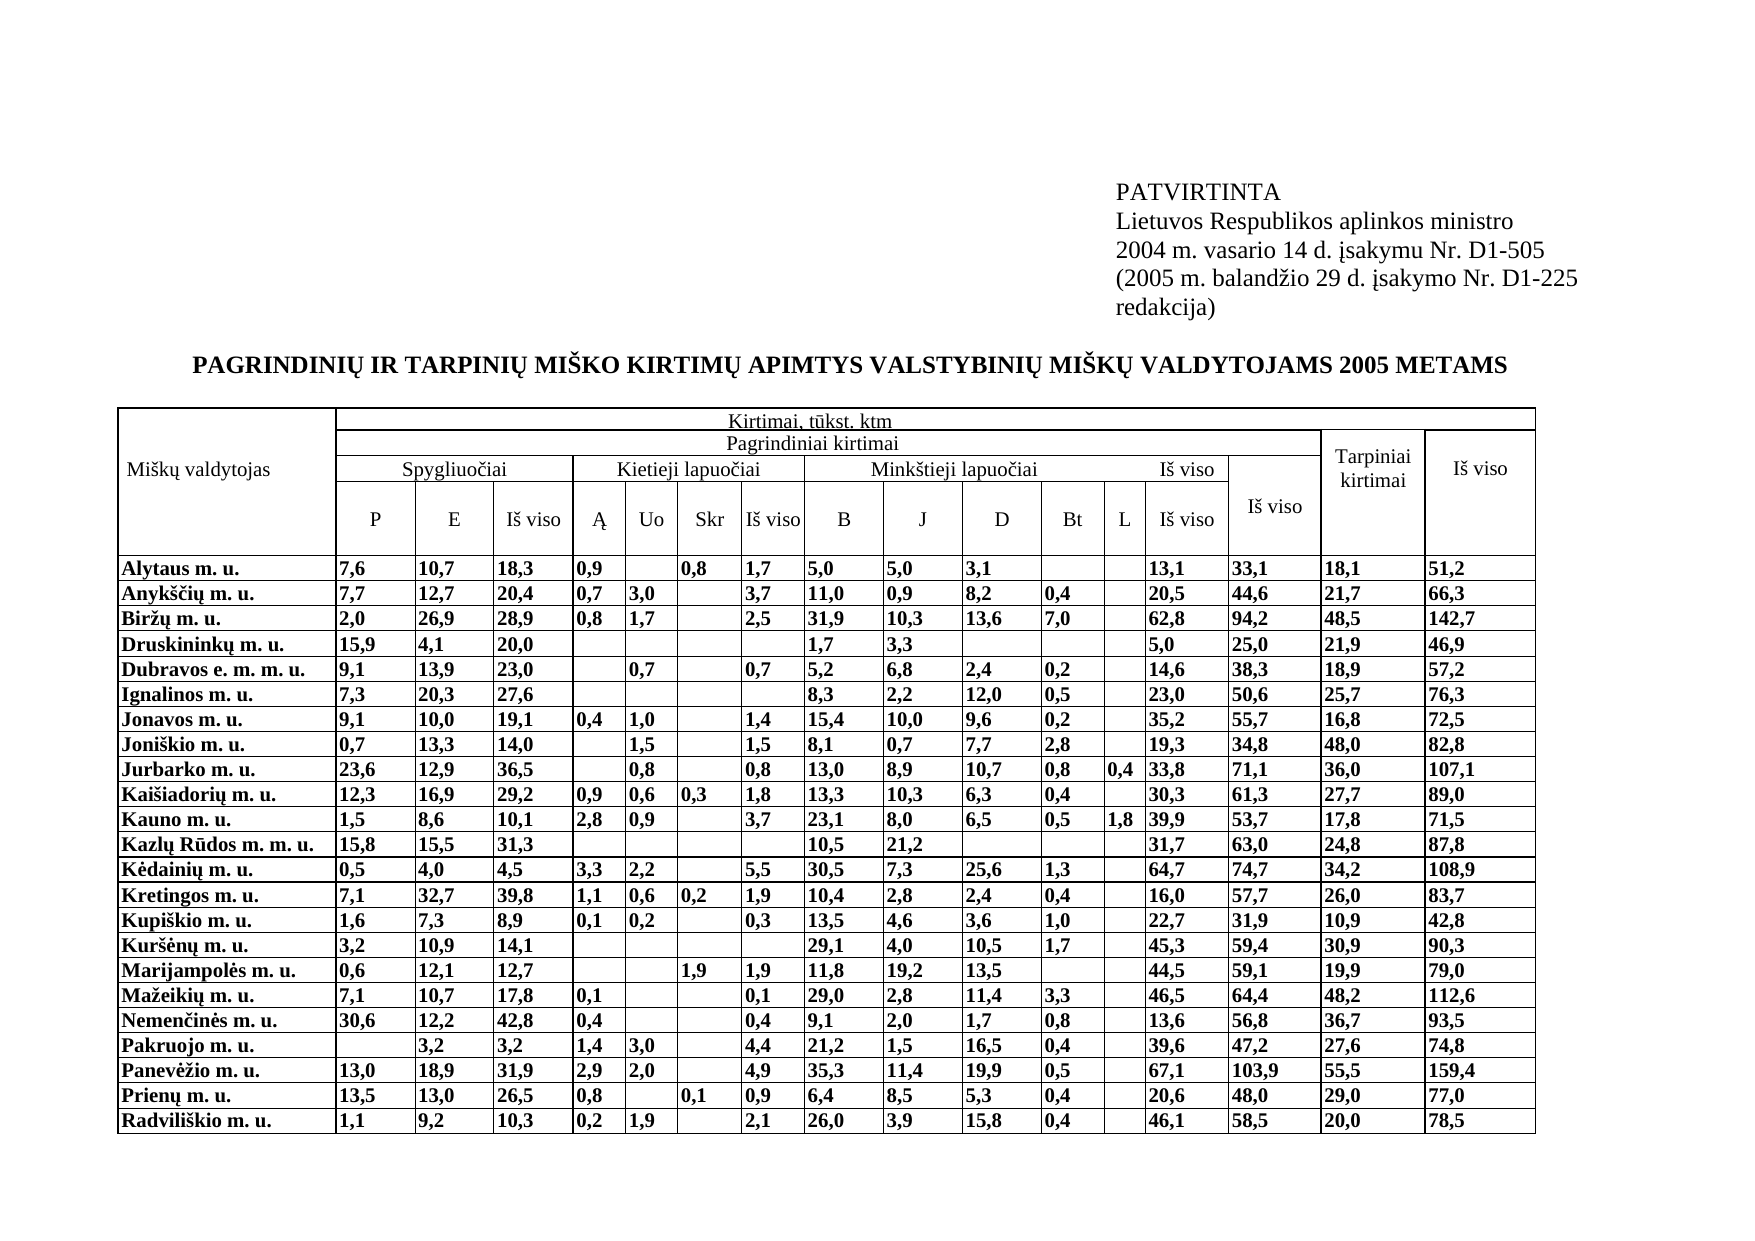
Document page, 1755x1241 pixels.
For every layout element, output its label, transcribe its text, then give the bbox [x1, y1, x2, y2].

table_cell 0,9 [574, 782, 625, 806]
table_cell [742, 631, 804, 656]
table_cell 13,3 [416, 732, 493, 756]
table_cell 108,9 [1426, 858, 1535, 881]
table_cell [678, 908, 741, 932]
table_cell 0,9 [742, 1083, 804, 1107]
table_cell 0,8 [678, 556, 741, 580]
table_cell 4,5 [494, 858, 572, 881]
table_cell 48,5 [1322, 606, 1424, 630]
table_cell 7,3 [416, 908, 493, 932]
table_cell Radviliškio m. u. [119, 1109, 335, 1132]
table_cell 1,5 [337, 807, 415, 831]
table_cell [678, 807, 741, 831]
table_cell 1,8 [742, 782, 804, 806]
table_cell 1,6 [337, 908, 415, 932]
table_cell 22,7 [1146, 908, 1228, 932]
table_cell 10,7 [416, 983, 493, 1007]
table_cell 2,1 [742, 1109, 804, 1132]
table_cell 0,6 [626, 782, 677, 806]
table_cell 7,7 [963, 732, 1041, 756]
table_cell 3,1 [963, 556, 1041, 580]
table_cell 0,2 [678, 883, 741, 907]
table_cell Kietieji lapuočiai [574, 456, 804, 481]
table_cell D [963, 482, 1041, 554]
table_cell 76,3 [1426, 682, 1535, 706]
table_cell 0,4 [574, 1008, 625, 1032]
table_cell 16,9 [416, 782, 493, 806]
table_cell [678, 1008, 741, 1032]
table_cell 39,9 [1146, 807, 1228, 831]
table_cell [1105, 707, 1145, 731]
table_cell 31,3 [494, 832, 572, 856]
table_cell [574, 933, 625, 957]
table_cell 1,7 [805, 631, 883, 656]
table_cell 0,8 [1042, 1008, 1104, 1032]
table_cell 10,5 [805, 832, 883, 856]
table_cell 30,6 [337, 1008, 415, 1032]
table_cell 15,8 [963, 1109, 1041, 1132]
table_cell 1,0 [626, 707, 677, 731]
table_cell 61,3 [1229, 782, 1320, 806]
table_cell 3,2 [416, 1033, 493, 1057]
table_cell 30,5 [805, 858, 883, 881]
table_cell 78,5 [1426, 1109, 1535, 1132]
table_cell 3,3 [884, 631, 962, 656]
table_cell 21,7 [1322, 581, 1424, 605]
table_cell 9,1 [805, 1008, 883, 1032]
table_cell 48,0 [1229, 1083, 1320, 1107]
table_cell Kuršėnų m. u. [119, 933, 335, 957]
table_cell Mažeikių m. u. [119, 983, 335, 1007]
table_cell 3,7 [742, 581, 804, 605]
table_cell 112,6 [1426, 983, 1535, 1007]
table_cell 24,8 [1322, 832, 1424, 856]
table_cell 0,5 [1042, 1058, 1104, 1082]
table_cell 12,2 [416, 1008, 493, 1032]
table_cell [1105, 858, 1145, 881]
table_cell 19,1 [494, 707, 572, 731]
table_cell [1105, 682, 1145, 706]
table_cell B [805, 482, 883, 554]
table_cell 10,7 [963, 757, 1041, 781]
text PAGRINDINIŲ IR TARPINIŲ MIŠKO KIRTIMŲ APIMTYS VALSTYBINIŲ MIŠKŲ VALDYTOJAMS 2005 METAMS [118, 350, 1636, 378]
table_cell [337, 1033, 415, 1057]
table_cell Iš viso [494, 482, 572, 554]
table_cell [678, 832, 741, 856]
table_cell [1105, 958, 1145, 982]
table_cell 6,4 [805, 1083, 883, 1107]
table_cell 20,5 [1146, 581, 1228, 605]
table_cell 67,1 [1146, 1058, 1228, 1082]
table_cell 0,4 [1042, 883, 1104, 907]
table_cell 12,7 [416, 581, 493, 605]
table_cell [1042, 958, 1104, 982]
table_cell 42,8 [1426, 908, 1535, 932]
table_cell 21,9 [1322, 631, 1424, 656]
table_cell 1,7 [963, 1008, 1041, 1032]
table_cell 1,5 [742, 732, 804, 756]
table_cell 11,4 [963, 983, 1041, 1007]
text Lietuvos Respublikos aplinkos ministro [118, 206, 1636, 235]
table_cell 82,8 [1426, 732, 1535, 756]
table_cell 7,3 [337, 682, 415, 706]
table_cell 23,6 [337, 757, 415, 781]
table_cell 1,5 [626, 732, 677, 756]
table_cell 36,0 [1322, 757, 1424, 781]
table_cell 59,4 [1229, 933, 1320, 957]
table_cell 1,9 [742, 958, 804, 982]
table_cell 10,5 [963, 933, 1041, 957]
table_cell 103,9 [1229, 1058, 1320, 1082]
table_cell [1229, 431, 1320, 455]
table_cell [574, 631, 625, 656]
table_cell 0,4 [1105, 757, 1145, 781]
table_cell 3,3 [1042, 983, 1104, 1007]
table_cell 1,9 [678, 958, 741, 982]
table_cell 159,4 [1426, 1058, 1535, 1082]
table_cell Marijampolės m. u. [119, 958, 335, 982]
table_cell [1105, 581, 1145, 605]
table_cell 33,8 [1146, 757, 1228, 781]
table_cell 36,7 [1322, 1008, 1424, 1032]
table_cell 7,1 [337, 883, 415, 907]
table_cell [1105, 631, 1145, 656]
table_cell 13,9 [416, 657, 493, 681]
table_cell 56,8 [1229, 1008, 1320, 1032]
table_cell 9,1 [337, 707, 415, 731]
table_cell 30,3 [1146, 782, 1228, 806]
table_cell 1,0 [1042, 908, 1104, 932]
table_cell 26,5 [494, 1083, 572, 1107]
table_cell [678, 707, 741, 731]
table_cell Nemenčinės m. u. [119, 1008, 335, 1032]
table_cell 27,7 [1322, 782, 1424, 806]
table_cell [1105, 1109, 1145, 1132]
table_cell Ą [574, 482, 625, 554]
table_cell 0,2 [626, 908, 677, 932]
table_cell 9,1 [337, 657, 415, 681]
table_cell 12,9 [416, 757, 493, 781]
table_cell 1,3 [1042, 858, 1104, 881]
table_cell Ignalinos m. u. [119, 682, 335, 706]
table_cell [963, 631, 1041, 656]
table_cell L [1105, 482, 1145, 554]
table_cell 0,1 [574, 908, 625, 932]
table_cell 77,0 [1426, 1083, 1535, 1107]
table_cell [1042, 556, 1104, 580]
table_cell 33,1 [1229, 556, 1320, 580]
table_cell 2,2 [626, 858, 677, 881]
table_cell 3,2 [337, 933, 415, 957]
table_cell [1105, 657, 1145, 681]
table_cell 2,5 [742, 606, 804, 630]
table_cell 6,3 [963, 782, 1041, 806]
table_cell 3,0 [626, 1033, 677, 1057]
table_cell 2,9 [574, 1058, 625, 1082]
table_cell [1105, 1008, 1145, 1032]
table_cell J [884, 482, 962, 554]
table_cell 10,3 [884, 782, 962, 806]
table_cell Anykščių m. u. [119, 581, 335, 605]
table_cell 7,0 [1042, 606, 1104, 630]
table_cell 0,8 [574, 606, 625, 630]
table_cell [1105, 983, 1145, 1007]
table_cell 2,2 [884, 682, 962, 706]
table_cell 1,9 [742, 883, 804, 907]
table_cell 19,9 [963, 1058, 1041, 1082]
table_cell Bt [1042, 482, 1104, 554]
table_cell [626, 631, 677, 656]
table_cell 10,0 [416, 707, 493, 731]
table_cell 7,7 [337, 581, 415, 605]
table_cell 0,7 [884, 732, 962, 756]
table_cell 47,2 [1229, 1033, 1320, 1057]
table_cell 2,4 [963, 883, 1041, 907]
table_cell 0,7 [574, 581, 625, 605]
table_cell 0,4 [574, 707, 625, 731]
table_cell 3,0 [626, 581, 677, 605]
table_cell Iš viso [1146, 482, 1228, 554]
table_cell [678, 1033, 741, 1057]
table_cell 31,9 [1229, 908, 1320, 932]
table_cell 2,8 [884, 883, 962, 907]
table_cell 21,2 [884, 832, 962, 856]
table_cell 94,2 [1229, 606, 1320, 630]
table_cell 31,7 [1146, 832, 1228, 856]
table_cell 13,5 [337, 1083, 415, 1107]
table_cell 8,5 [884, 1083, 962, 1107]
table_cell 15,5 [416, 832, 493, 856]
table_cell 71,1 [1229, 757, 1320, 781]
table_cell 4,0 [884, 933, 962, 957]
text redakcija) [118, 292, 1636, 321]
table_cell 32,7 [416, 883, 493, 907]
table_cell 74,7 [1229, 858, 1320, 881]
table_cell 46,5 [1146, 983, 1228, 1007]
table_cell 48,2 [1322, 983, 1424, 1007]
table_cell Miškų valdytojas [119, 455, 335, 481]
table_cell Kaišiadorių m. u. [119, 782, 335, 806]
table_cell [742, 933, 804, 957]
table_cell 12,7 [494, 958, 572, 982]
table_cell [626, 556, 677, 580]
table_cell 90,3 [1426, 933, 1535, 957]
table_cell 13,1 [1146, 556, 1228, 580]
table_cell 17,8 [1322, 807, 1424, 831]
table_cell 0,7 [626, 657, 677, 681]
table_cell 10,1 [494, 807, 572, 831]
table_cell 8,3 [805, 682, 883, 706]
table_cell 3,3 [574, 858, 625, 881]
table_cell 23,1 [805, 807, 883, 831]
table_cell [1105, 908, 1145, 932]
table_cell 142,7 [1426, 606, 1535, 630]
table_cell 26,9 [416, 606, 493, 630]
table_cell 34,8 [1229, 732, 1320, 756]
table_cell 5,5 [742, 858, 804, 881]
table_cell [574, 657, 625, 681]
table_cell Panevėžio m. u. [119, 1058, 335, 1082]
table_cell 14,1 [494, 933, 572, 957]
table_cell 0,4 [1042, 782, 1104, 806]
table_cell [1105, 732, 1145, 756]
table_cell 28,9 [494, 606, 572, 630]
table_cell 0,3 [742, 908, 804, 932]
table_cell 0,8 [1042, 757, 1104, 781]
table_header [1229, 409, 1535, 429]
table_cell Spygliuočiai [337, 456, 572, 481]
table_cell 16,0 [1146, 883, 1228, 907]
table_cell 6,8 [884, 657, 962, 681]
table_cell 31,9 [494, 1058, 572, 1082]
table_cell 27,6 [494, 682, 572, 706]
table_cell 12,0 [963, 682, 1041, 706]
table_cell Alytaus m. u. [119, 556, 335, 580]
table_cell [678, 657, 741, 681]
table_cell 1,9 [626, 1109, 677, 1132]
table_cell 16,8 [1322, 707, 1424, 731]
table_cell [119, 529, 335, 554]
table_cell 1,7 [626, 606, 677, 630]
table_cell Pagrindiniai kirtimai [397, 431, 1228, 455]
table_cell 1,4 [574, 1033, 625, 1057]
table_cell 1,4 [742, 707, 804, 731]
table_cell 2,8 [574, 807, 625, 831]
table_cell 0,4 [1042, 581, 1104, 605]
table_cell 0,4 [742, 1008, 804, 1032]
table_cell 4,9 [742, 1058, 804, 1082]
table_cell 64,4 [1229, 983, 1320, 1007]
table_cell [1105, 1083, 1145, 1107]
table_cell 0,7 [337, 732, 415, 756]
table_cell [626, 1008, 677, 1032]
table_cell 8,9 [494, 908, 572, 932]
table_cell [963, 832, 1041, 856]
table_cell 5,3 [963, 1083, 1041, 1107]
table_cell 66,3 [1426, 581, 1535, 605]
table_cell 2,4 [963, 657, 1041, 681]
table_cell 13,0 [416, 1083, 493, 1107]
table_cell 0,7 [742, 657, 804, 681]
table_cell 23,0 [494, 657, 572, 681]
table_cell 39,6 [1146, 1033, 1228, 1057]
table_cell [678, 933, 741, 957]
table_cell 20,0 [1322, 1109, 1424, 1132]
table_cell 15,4 [805, 707, 883, 731]
table_cell 0,1 [574, 983, 625, 1007]
table_cell 12,1 [416, 958, 493, 982]
table_cell 42,8 [494, 1008, 572, 1032]
table_cell 0,6 [337, 958, 415, 982]
table_cell Uo [626, 482, 677, 554]
table_cell [626, 682, 677, 706]
table_cell [574, 682, 625, 706]
table_cell Prienų m. u. [119, 1083, 335, 1107]
table_cell 10,9 [1322, 908, 1424, 932]
table_cell Tarpiniai kirtimai [1322, 430, 1424, 505]
table_cell 62,8 [1146, 606, 1228, 630]
table_cell 6,5 [963, 807, 1041, 831]
table_cell Biržų m. u. [119, 606, 335, 630]
table_cell 0,9 [884, 581, 962, 605]
table_cell 79,0 [1426, 958, 1535, 982]
table_cell 25,0 [1229, 631, 1320, 656]
table_cell 46,9 [1426, 631, 1535, 656]
table_cell 57,7 [1229, 883, 1320, 907]
table_cell 18,1 [1322, 556, 1424, 580]
table_cell 0,4 [1042, 1109, 1104, 1132]
table_cell 17,8 [494, 983, 572, 1007]
table_cell 10,9 [416, 933, 493, 957]
table_cell 29,1 [805, 933, 883, 957]
table_cell 55,7 [1229, 707, 1320, 731]
table_cell [574, 757, 625, 781]
table_cell [742, 682, 804, 706]
table_cell [1105, 933, 1145, 957]
table_cell [678, 1058, 741, 1082]
table_cell 50,6 [1229, 682, 1320, 706]
table_cell Minkštieji lapuočiai [805, 456, 1104, 481]
table_cell 58,5 [1229, 1109, 1320, 1132]
table_cell 30,9 [1322, 933, 1424, 957]
table_cell 8,9 [884, 757, 962, 781]
table_cell 72,5 [1426, 707, 1535, 731]
table_cell [626, 832, 677, 856]
table_cell 39,8 [494, 883, 572, 907]
table_cell 5,0 [805, 556, 883, 580]
table_cell [574, 958, 625, 982]
table_cell 31,9 [805, 606, 883, 630]
table_cell 19,2 [884, 958, 962, 982]
table_cell [1426, 505, 1535, 554]
table_cell 1,8 [1105, 807, 1145, 831]
table_cell 7,3 [884, 858, 962, 881]
table_cell 23,0 [1146, 682, 1228, 706]
table_cell [678, 983, 741, 1007]
table_cell 53,7 [1229, 807, 1320, 831]
table_cell 0,2 [574, 1109, 625, 1132]
table_cell [626, 983, 677, 1007]
table_cell [626, 958, 677, 982]
table_cell [1104, 456, 1145, 481]
table_cell [678, 606, 741, 630]
table_cell 2,8 [1042, 732, 1104, 756]
table_cell 0,3 [678, 782, 741, 806]
table_cell [1105, 832, 1145, 856]
table_cell 13,6 [963, 606, 1041, 630]
table_cell 8,0 [884, 807, 962, 831]
table_cell 4,4 [742, 1033, 804, 1057]
table_cell 35,3 [805, 1058, 883, 1082]
table_cell 0,5 [1042, 807, 1104, 831]
table_cell 46,1 [1146, 1109, 1228, 1132]
table_cell 93,5 [1426, 1008, 1535, 1032]
table_cell [574, 832, 625, 856]
table_cell [337, 431, 397, 455]
table_cell 1,7 [1042, 933, 1104, 957]
table_cell Skr [678, 482, 741, 554]
table_cell 64,7 [1146, 858, 1228, 881]
table_cell Jurbarko m. u. [119, 757, 335, 781]
table_cell 0,2 [1042, 657, 1104, 681]
table_cell [1042, 832, 1104, 856]
table_cell E [416, 482, 493, 554]
table_cell 29,2 [494, 782, 572, 806]
table_cell 63,0 [1229, 832, 1320, 856]
table_cell 13,0 [805, 757, 883, 781]
table_cell [678, 858, 741, 881]
table_cell 20,4 [494, 581, 572, 605]
table_cell 15,9 [337, 631, 415, 656]
table_cell 15,8 [337, 832, 415, 856]
table_cell [678, 757, 741, 781]
table_cell 0,6 [626, 883, 677, 907]
table_cell Kėdainių m. u. [119, 858, 335, 881]
table_cell 3,2 [494, 1033, 572, 1057]
table_cell 0,5 [337, 858, 415, 881]
table_cell 59,1 [1229, 958, 1320, 982]
table_cell 48,0 [1322, 732, 1424, 756]
table_cell 18,9 [1322, 657, 1424, 681]
table_cell 8,2 [963, 581, 1041, 605]
table_cell 19,9 [1322, 958, 1424, 982]
table_cell Iš viso [742, 482, 804, 554]
table_cell 7,6 [337, 556, 415, 580]
table_cell 18,3 [494, 556, 572, 580]
table_cell 2,8 [884, 983, 962, 1007]
table_cell 74,8 [1426, 1033, 1535, 1057]
table_cell 20,0 [494, 631, 572, 656]
text (2005 m. balandžio 29 d. įsakymo Nr. D1-225 [118, 263, 1636, 292]
table_cell Iš viso [1229, 456, 1320, 554]
table_cell [742, 832, 804, 856]
table_cell 44,6 [1229, 581, 1320, 605]
table_cell 13,0 [337, 1058, 415, 1082]
table_cell 11,8 [805, 958, 883, 982]
table_cell 3,7 [742, 807, 804, 831]
table_cell Pakruojo m. u. [119, 1033, 335, 1057]
table_cell 38,3 [1229, 657, 1320, 681]
table_cell Kretingos m. u. [119, 883, 335, 907]
table_cell 10,0 [884, 707, 962, 731]
table_cell 0,9 [574, 556, 625, 580]
table_cell 0,8 [626, 757, 677, 781]
table_cell 20,3 [416, 682, 493, 706]
table_cell 0,8 [574, 1083, 625, 1107]
table_cell 0,9 [626, 807, 677, 831]
table_cell 45,3 [1146, 933, 1228, 957]
table_cell 35,2 [1146, 707, 1228, 731]
table_cell 3,6 [963, 908, 1041, 932]
table_cell 107,1 [1426, 757, 1535, 781]
table_cell 26,0 [1322, 883, 1424, 907]
table_cell [1105, 782, 1145, 806]
table_cell 1,1 [337, 1109, 415, 1132]
table_cell 4,0 [416, 858, 493, 881]
table_cell 11,4 [884, 1058, 962, 1082]
table_cell Kupiškio m. u. [119, 908, 335, 932]
table_cell [574, 732, 625, 756]
table_cell 10,3 [884, 606, 962, 630]
table_cell Iš viso [1426, 431, 1535, 505]
table_cell [1105, 1033, 1145, 1057]
table_cell 4,6 [884, 908, 962, 932]
table_cell 12,3 [337, 782, 415, 806]
table_cell 29,0 [1322, 1083, 1424, 1107]
table_cell 21,2 [805, 1033, 883, 1057]
text 2004 m. vasario 14 d. įsakymu Nr. D1-505 [118, 235, 1636, 263]
table_cell Joniškio m. u. [119, 732, 335, 756]
table_cell 0,8 [742, 757, 804, 781]
table_cell 0,4 [1042, 1033, 1104, 1057]
table_cell 10,4 [805, 883, 883, 907]
table_cell 9,6 [963, 707, 1041, 731]
table_cell Iš viso [1145, 456, 1228, 481]
table_cell 20,6 [1146, 1083, 1228, 1107]
table_cell 4,1 [416, 631, 493, 656]
table_cell 3,9 [884, 1109, 962, 1132]
table_header [119, 409, 335, 455]
table_cell 11,0 [805, 581, 883, 605]
table_cell 87,8 [1426, 832, 1535, 856]
table_header [337, 409, 397, 429]
table_cell 1,1 [574, 883, 625, 907]
table_cell [1105, 556, 1145, 580]
table_cell [1042, 631, 1104, 656]
table_cell 9,2 [416, 1109, 493, 1132]
table_cell 13,6 [1146, 1008, 1228, 1032]
table_cell [678, 732, 741, 756]
table_cell 5,0 [1146, 631, 1228, 656]
table_cell 1,7 [742, 556, 804, 580]
table_cell [1105, 883, 1145, 907]
table_cell [1105, 606, 1145, 630]
table_cell 25,6 [963, 858, 1041, 881]
table_cell P [337, 482, 415, 554]
table_cell 13,5 [805, 908, 883, 932]
text PATVIRTINTA [118, 177, 1636, 206]
table_cell 13,5 [963, 958, 1041, 982]
table_cell 5,0 [884, 556, 962, 580]
table_cell 0,2 [1042, 707, 1104, 731]
table_cell 7,1 [337, 983, 415, 1007]
table_cell Druskininkų m. u. [119, 631, 335, 656]
table_cell 2,0 [337, 606, 415, 630]
table_cell 1,5 [884, 1033, 962, 1057]
table_cell 18,9 [416, 1058, 493, 1082]
table_cell [1322, 505, 1424, 554]
table_cell 51,2 [1426, 556, 1535, 580]
table_cell 29,0 [805, 983, 883, 1007]
table_cell [626, 933, 677, 957]
table_cell [678, 682, 741, 706]
table_cell Kauno m. u. [119, 807, 335, 831]
table_cell 2,0 [626, 1058, 677, 1082]
table_cell [119, 481, 335, 529]
table_cell 25,7 [1322, 682, 1424, 706]
table_cell [678, 1109, 741, 1132]
table_cell 55,5 [1322, 1058, 1424, 1082]
table_cell 14,0 [494, 732, 572, 756]
table_cell [626, 1083, 677, 1107]
table_cell 89,0 [1426, 782, 1535, 806]
table_cell [678, 631, 741, 656]
table_cell Kazlų Rūdos m. m. u. [119, 832, 335, 856]
table_cell 26,0 [805, 1109, 883, 1132]
table_cell 57,2 [1426, 657, 1535, 681]
table_cell 16,5 [963, 1033, 1041, 1057]
table_cell 0,1 [678, 1083, 741, 1107]
table_cell [1105, 1058, 1145, 1082]
table_cell Dubravos e. m. m. u. [119, 657, 335, 681]
table_cell 71,5 [1426, 807, 1535, 831]
table_cell 0,4 [1042, 1083, 1104, 1107]
table_cell 36,5 [494, 757, 572, 781]
table_cell Jonavos m. u. [119, 707, 335, 731]
table_cell 83,7 [1426, 883, 1535, 907]
table_cell [678, 581, 741, 605]
table_cell 19,3 [1146, 732, 1228, 756]
table_cell 44,5 [1146, 958, 1228, 982]
table_cell 10,3 [494, 1109, 572, 1132]
table_cell 2,0 [884, 1008, 962, 1032]
table_cell 13,3 [805, 782, 883, 806]
table_cell 27,6 [1322, 1033, 1424, 1057]
table_header Kirtimai, tūkst. ktm [397, 409, 1228, 429]
table_cell 34,2 [1322, 858, 1424, 881]
table_cell 8,6 [416, 807, 493, 831]
table_cell 8,1 [805, 732, 883, 756]
table_cell 14,6 [1146, 657, 1228, 681]
table_cell 5,2 [805, 657, 883, 681]
table_cell 0,1 [742, 983, 804, 1007]
table_cell 0,5 [1042, 682, 1104, 706]
table_cell 10,7 [416, 556, 493, 580]
